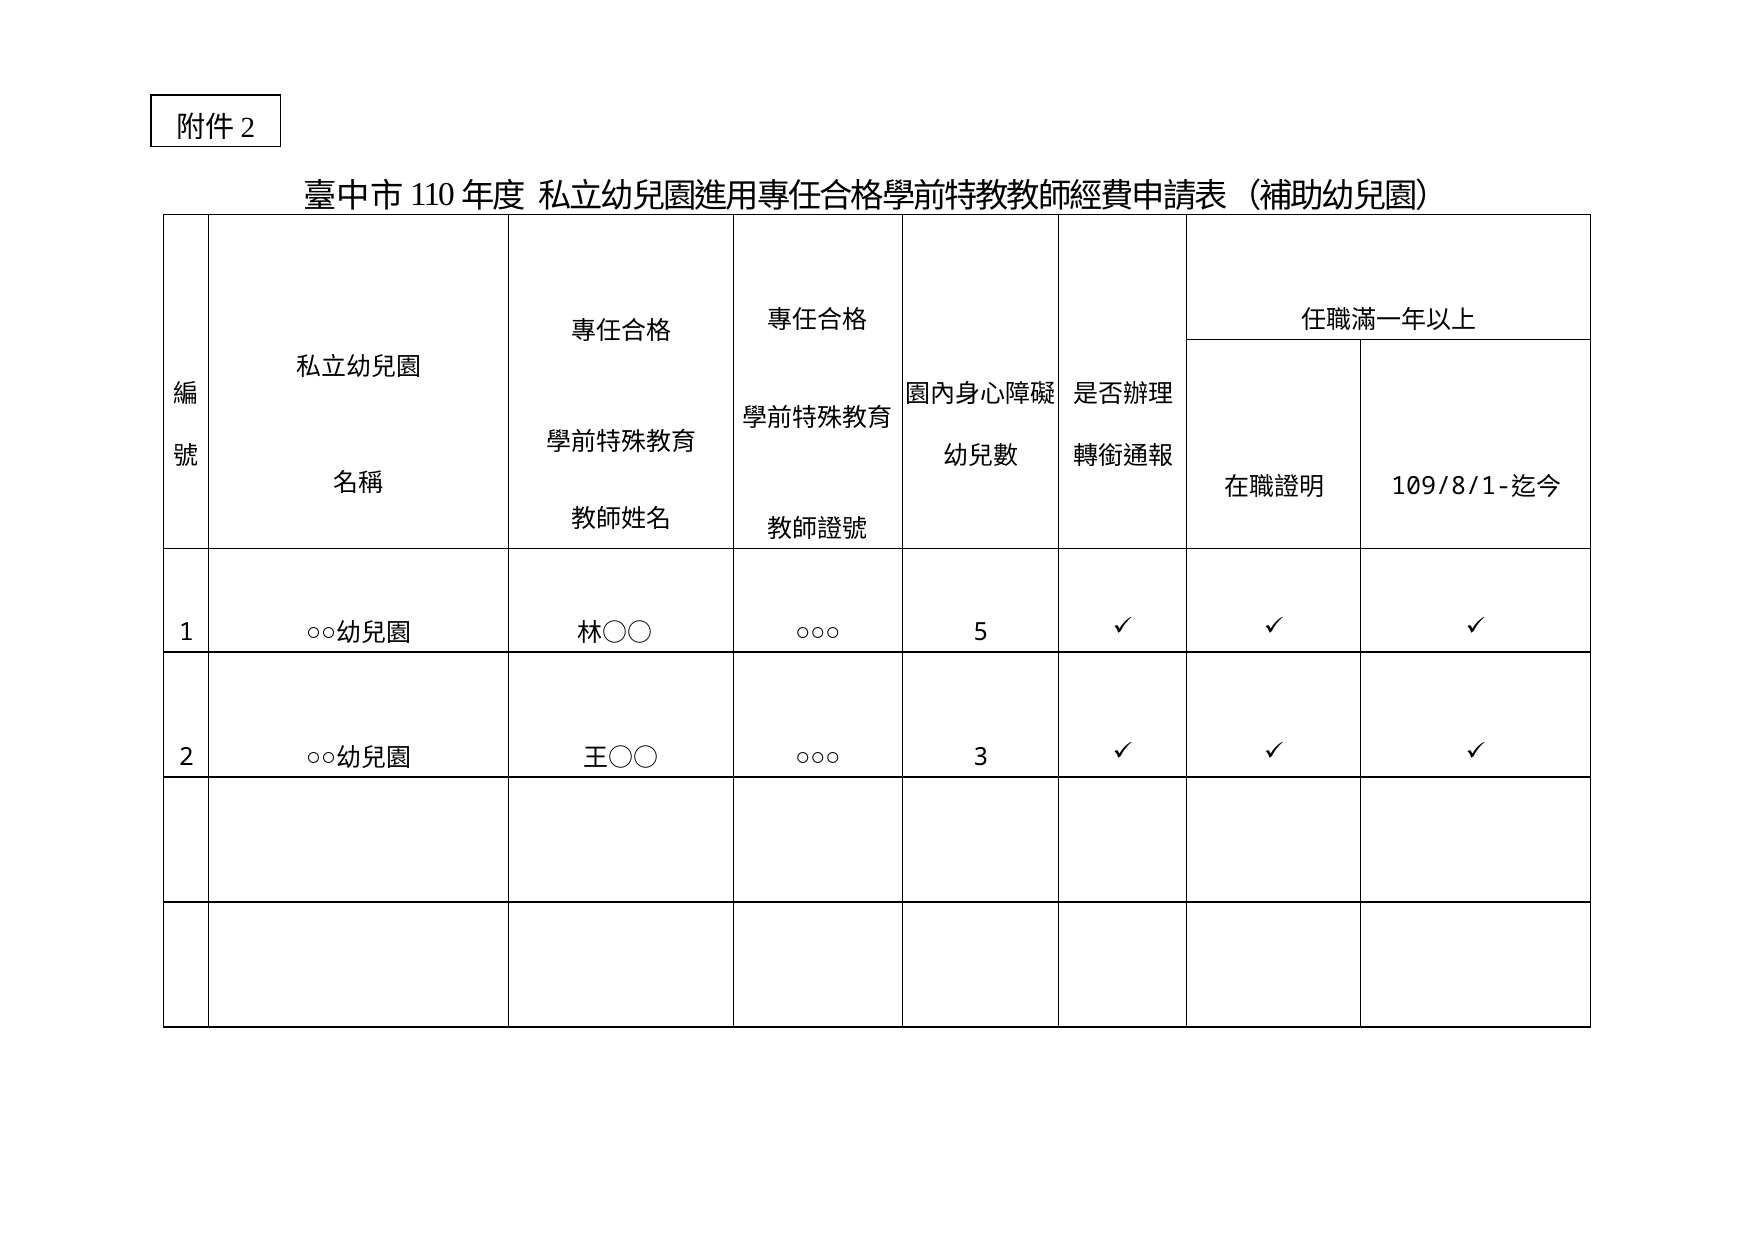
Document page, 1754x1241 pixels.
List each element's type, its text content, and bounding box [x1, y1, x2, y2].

table_cell 3 [903, 653, 1058, 776]
table_cell  [1187, 653, 1360, 776]
table_cell [903, 903, 1058, 1026]
table_cell  [1361, 653, 1590, 776]
table_header 專任合格 學前特殊教育 教師姓名 [509, 215, 733, 548]
table_cell ○○○ [734, 549, 902, 651]
table_cell 5 [903, 549, 1058, 651]
table_cell [1187, 903, 1360, 1026]
table_cell [1187, 778, 1360, 901]
text 附件2 [167, 103, 265, 138]
table_header 任職滿一年以上 [1187, 215, 1590, 339]
table_cell 林○○ [509, 549, 733, 651]
text 臺中市110年度 私立幼兒園進用專任合格學前特教教師經費申請表（補助幼兒園） [150, 151, 1604, 214]
table_cell [209, 778, 508, 901]
table_cell 109/8/1-迄今 [1361, 340, 1590, 548]
table_cell [734, 903, 902, 1026]
table_cell [164, 903, 208, 1026]
table_cell [734, 778, 902, 901]
table_cell ○○幼兒園 [209, 653, 508, 776]
table_cell 王○○ [509, 653, 733, 776]
table_cell 在職證明 [1187, 340, 1360, 548]
table_cell [1361, 903, 1590, 1026]
table_cell [1361, 778, 1590, 901]
table_cell [903, 778, 1058, 901]
table_header 私立幼兒園 名稱 [209, 215, 508, 548]
table_cell [509, 903, 733, 1026]
table_cell ○○○ [734, 653, 902, 776]
table_header 園內身心障礙幼兒數 [903, 215, 1058, 548]
table_cell  [1059, 653, 1186, 776]
table_cell [509, 778, 733, 901]
text [152, 96, 280, 146]
table_cell 2 [164, 653, 208, 776]
table_cell [1059, 778, 1186, 901]
table_cell  [1361, 549, 1590, 651]
table_header 編號 [164, 215, 208, 548]
table_cell [1059, 903, 1186, 1026]
table_cell 1 [164, 549, 208, 651]
table_cell [164, 778, 208, 901]
table_header 是否辦理轉銜通報 [1059, 215, 1186, 548]
table_cell ○○幼兒園 [209, 549, 508, 651]
table_header 專任合格 學前特殊教育 教師證號 [734, 215, 902, 548]
table_cell [209, 903, 508, 1026]
table_cell  [1059, 549, 1186, 651]
table_cell  [1187, 549, 1360, 651]
